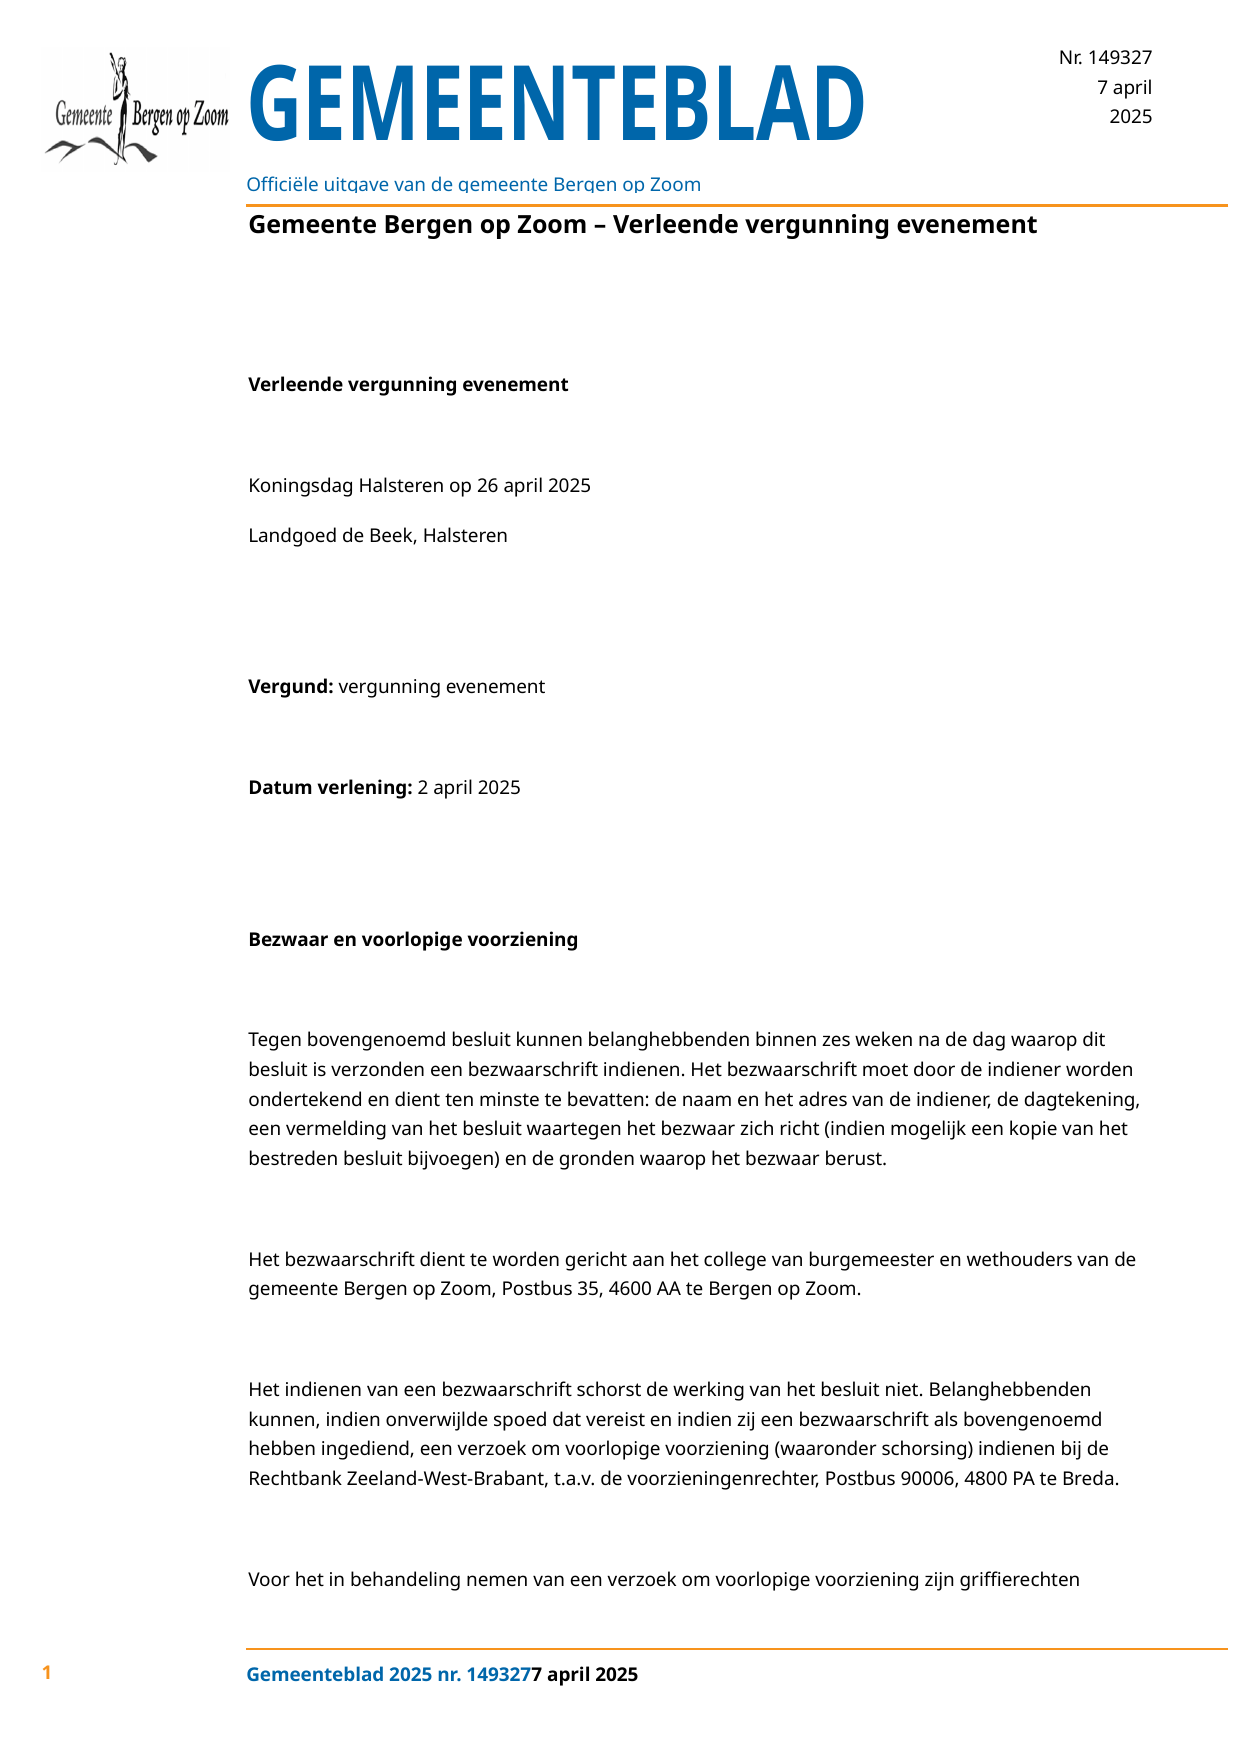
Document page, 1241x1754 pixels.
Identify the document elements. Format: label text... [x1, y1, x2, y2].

text Koningsdag Halsteren op 26 april 2025 [248, 472, 1152, 498]
text Verleende vergunning evenement [248, 371, 1152, 397]
text Bezwaar en voorlopige voorziening [248, 926, 1152, 951]
text Vergund: vergunning evenement [248, 674, 1152, 699]
text Het indienen van een bezwaarschrift schorst de werking van het besluit niet. Belanghebbenden kunnen, indien onverwijlde spoed dat vereist en indien zij een bezwaarschrift als bovengenoemd hebben ingediend, een verzoek om voorlopige voorziening (waaronder schorsing) indienen bij de Rechtbank Zeeland-West-Brabant, t.a.v. de voorzieningenrechter, Postbus 90006, 4800 PA te Breda. [248, 1376, 1152, 1491]
text Het bezwaarschrift dient te worden gericht aan het college van burgemeester en wethouders van de gemeente Bergen op Zoom, Postbus 35, 4600 AA te Bergen op Zoom. [248, 1246, 1152, 1301]
text Datum verlening: 2 april 2025 [248, 774, 1152, 800]
text Voor het in behandeling nemen van een verzoek om voorlopige voorziening zijn griffierechten [248, 1566, 1152, 1591]
picture [41, 47, 231, 172]
text Landgoed de Beek, Halsteren [248, 522, 1152, 548]
text Gemeente Bergen op Zoom – Verleende vergunning evenement [248, 207, 1152, 241]
text Tegen bovengenoemd besluit kunnen belanghebbenden binnen zes weken na de dag waarop dit besluit is verzonden een bezwaarschrift indienen. Het bezwaarschrift moet door de indiener worden ondertekend en dient ten minste te bevatten: de naam en het adres van de indiener, de dagtekening, een vermelding van het besluit waartegen het bezwaar zich richt (indien mogelijk een kopie van het bestreden besluit bijvoegen) en de gronden waarop het bezwaar berust. [248, 1027, 1152, 1171]
